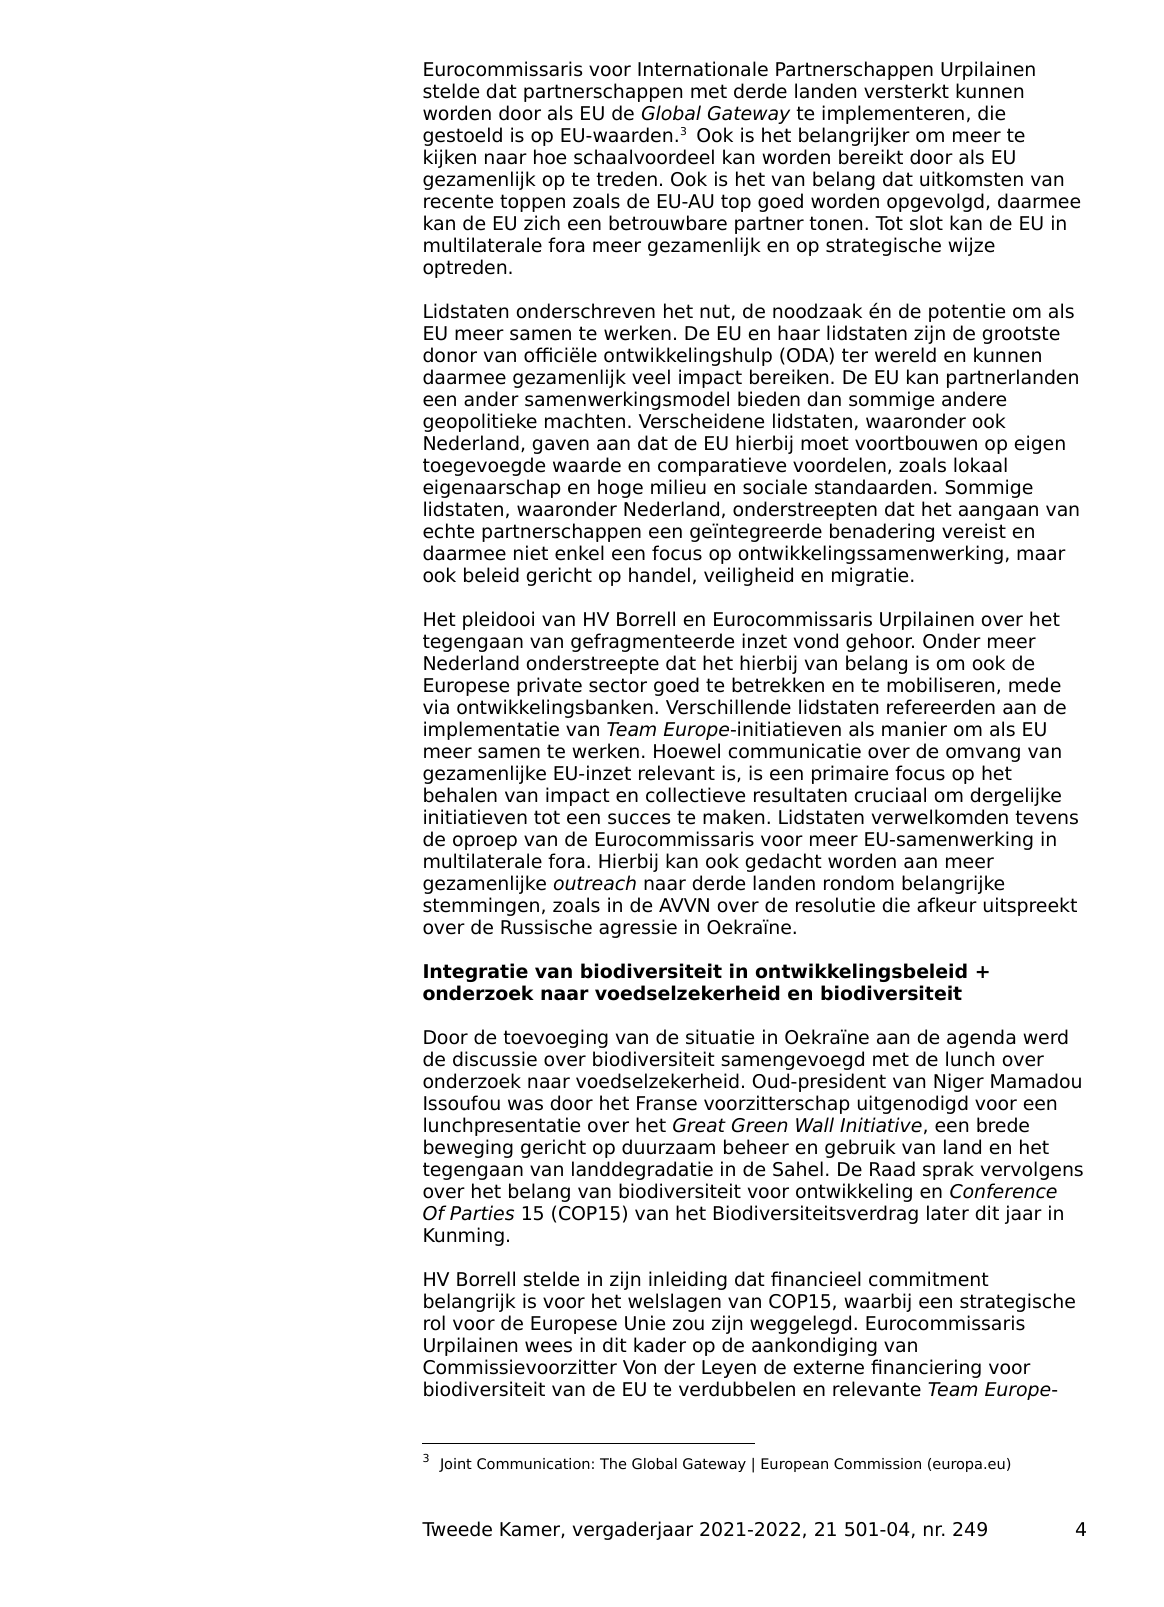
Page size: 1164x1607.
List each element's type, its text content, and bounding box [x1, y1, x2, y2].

text HV Borrell stelde in zijn inleiding dat financieel commitment belangrijk is voor het welslagen van COP15, waarbij een strategische rol voor de Europese Unie zou zijn weggelegd. Eurocommissaris Urpilainen wees in dit kader op de aankondiging van Commissievoorzitter Von der Leyen de externe financiering voor biodiversiteit van de EU te verdubbelen en relevante Team Europe- [422, 1269, 1087, 1401]
text Het pleidooi van HV Borrell en Eurocommissaris Urpilainen over het tegengaan van gefragmenteerde inzet vond gehoor. Onder meer Nederland onderstreepte dat het hierbij van belang is om ook de Europese private sector goed te betrekken en te mobiliseren, mede via ontwikkelingsbanken. Verschillende lidstaten refereerden aan de implementatie van Team Europe-initiatieven als manier om als EU meer samen te werken. Hoewel communicatie over de omvang van gezamenlijke EU-inzet relevant is, is een primaire focus op het behalen van impact en collectieve resultaten cruciaal om dergelijke initiatieven tot een succes te maken. Lidstaten verwelkomden tevens de oproep van de Eurocommissaris voor meer EU-samenwerking in multilaterale fora. Hierbij kan ook gedacht worden aan meer gezamenlijke outreach naar derde landen rondom belangrijke stemmingen, zoals in de AVVN over de resolutie die afkeur uitspreekt over de Russische agressie in Oekraïne. [422, 609, 1087, 939]
text Eurocommissaris voor Internationale Partnerschappen Urpilainen stelde dat partnerschappen met derde landen versterkt kunnen worden door als EU de Global Gateway te implementeren, die gestoeld is op EU-waarden. Ook is het belangrijker om meer te kijken naar hoe schaalvoordeel kan worden bereikt door als EU gezamenlijk op te treden. Ook is het van belang dat uitkomsten van recente toppen zoals de EU-AU top goed worden opgevolgd, daarmee kan de EU zich een betrouwbare partner tonen. Tot slot kan de EU in multilaterale fora meer gezamenlijk en op strategische wijze optreden. [422, 59, 1087, 279]
subtitle Integratie van biodiversiteit in ontwikkelingsbeleid + onderzoek naar voedselzekerheid en biodiversiteit [422, 961, 1087, 1005]
text Lidstaten onderschreven het nut, de noodzaak én de potentie om als EU meer samen te werken. De EU en haar lidstaten zijn de grootste donor van officiële ontwikkelingshulp (ODA) ter wereld en kunnen daarmee gezamenlijk veel impact bereiken. De EU kan partnerlanden een ander samenwerkingsmodel bieden dan sommige andere geopolitieke machten. Verscheidene lidstaten, waaronder ook Nederland, gaven aan dat de EU hierbij moet voortbouwen op eigen toegevoegde waarde en comparatieve voordelen, zoals lokaal eigenaarschap en hoge milieu en sociale standaarden. Sommige lidstaten, waaronder Nederland, onderstreepten dat het aangaan van echte partnerschappen een geïntegreerde benadering vereist en daarmee niet enkel een focus op ontwikkelingssamenwerking, maar ook beleid gericht op handel, veiligheid en migratie. [422, 301, 1087, 587]
text Joint Communication: The Global Gateway | European Commission (europa.eu) [422, 1452, 1087, 1474]
text Door de toevoeging van de situatie in Oekraïne aan de agenda werd de discussie over biodiversiteit samengevoegd met de lunch over onderzoek naar voedselzekerheid. Oud-president van Niger Mamadou Issoufou was door het Franse voorzitterschap uitgenodigd voor een lunchpresentatie over het Great Green Wall Initiative, een brede beweging gericht op duurzaam beheer en gebruik van land en het tegengaan van landdegradatie in de Sahel. De Raad sprak vervolgens over het belang van biodiversiteit voor ontwikkeling en Conference Of Parties 15 (COP15) van het Biodiversiteitsverdrag later dit jaar in Kunming. [422, 1027, 1087, 1247]
